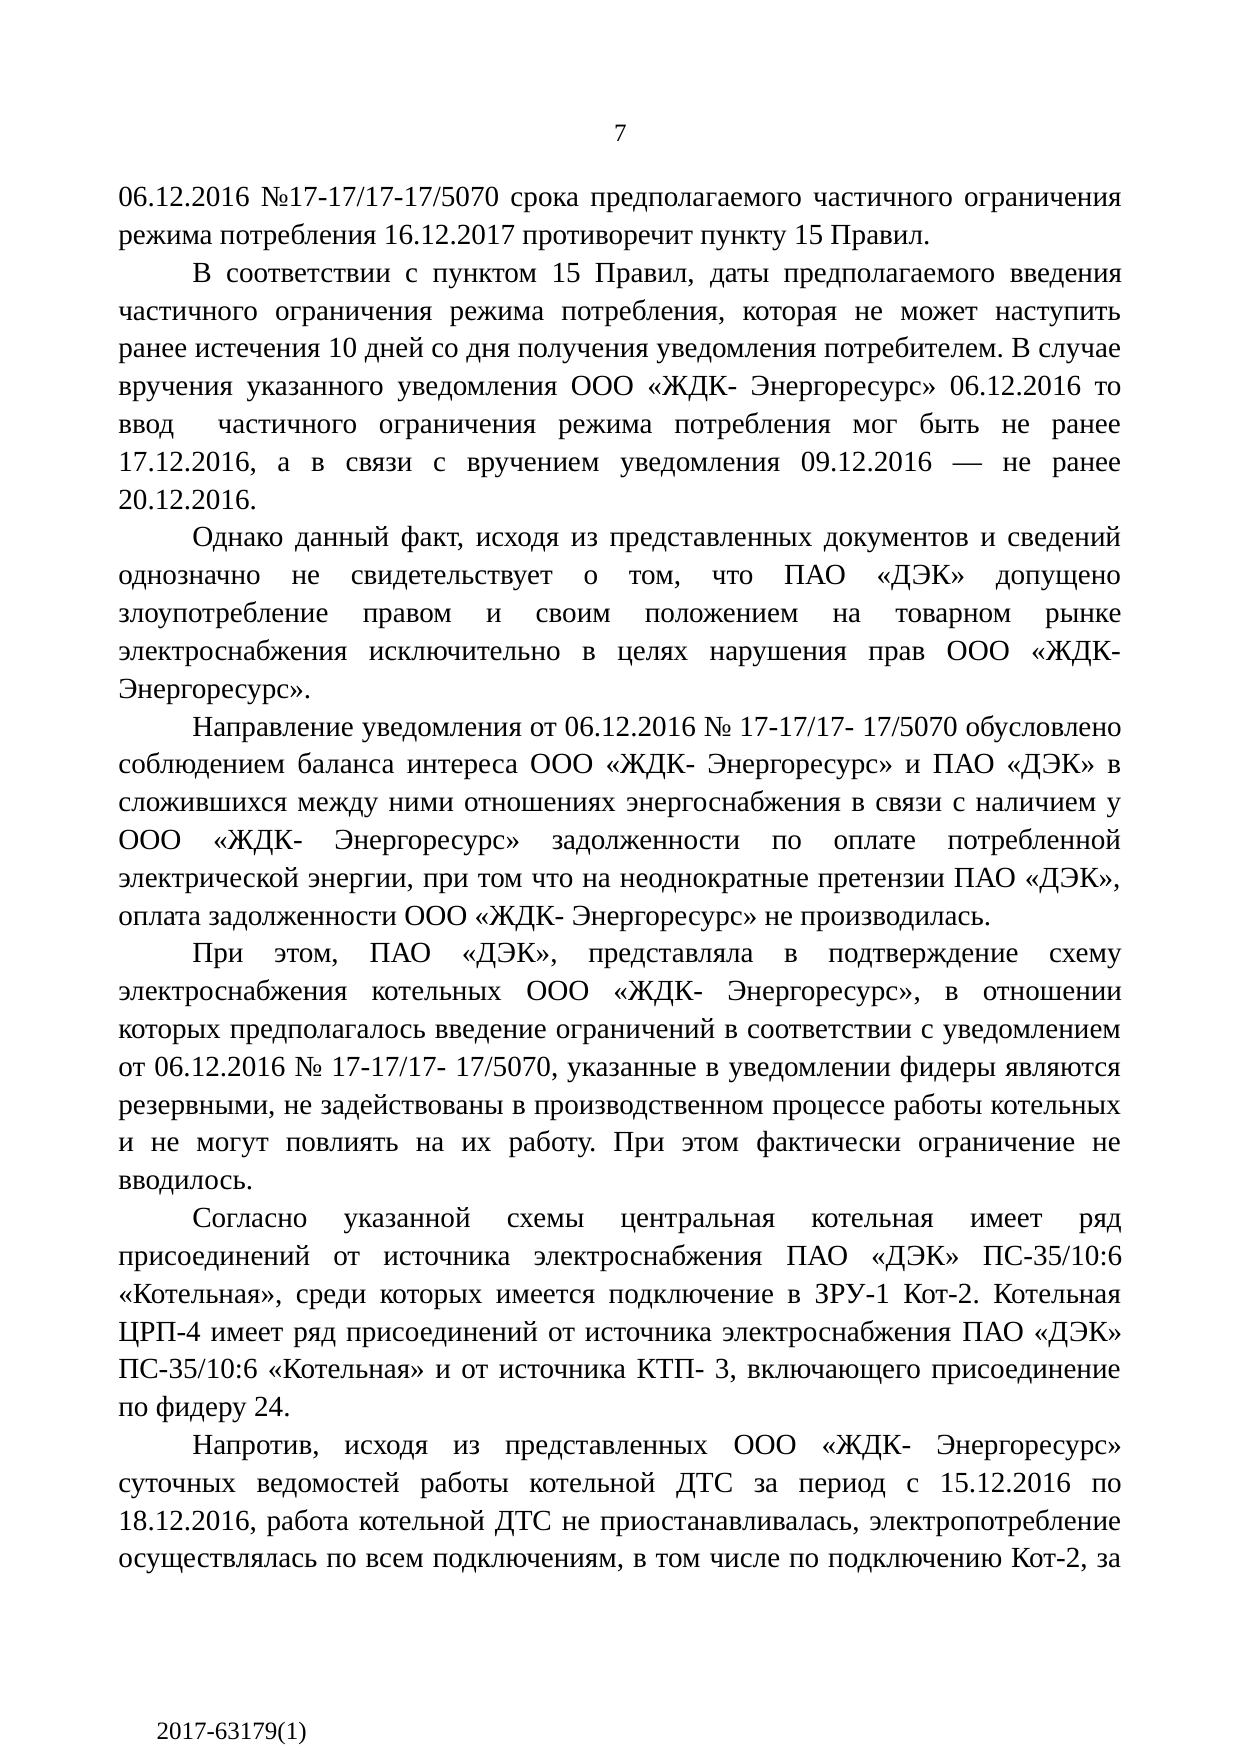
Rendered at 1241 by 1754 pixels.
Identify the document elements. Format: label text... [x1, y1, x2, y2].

text Напротив, исходя из представленных ООО «ЖДК- Энергоресурс» суточных ведомостей работы котельной ДТС за период с 15.12.2016 по 18.12.2016, работа котельной ДТС не приостанавливалась, электропотребление осуществлялась по всем подключениям, в том числе по подключению Кот-2, за [118, 1424, 1122, 1575]
text Направление уведомления от 06.12.2016 № 17-17/17- 17/5070 обусловлено соблюдением баланса интереса ООО «ЖДК- Энергоресурс» и ПАО «ДЭК» в сложившихся между ними отношениях энергоснабжения в связи с наличием у ООО «ЖДК- Энергоресурс» задолженности по оплате потребленной электрической энергии, при том что на неоднократные претензии ПАО «ДЭК», оплата задолженности ООО «ЖДК- Энергоресурс» не производилась. [118, 706, 1122, 933]
text Однако данный факт, исходя из представленных документов и сведений однозначно не свидетельствует о том, что ПАО «ДЭК» допущено злоупотребление правом и своим положением на товарном рынке электроснабжения исключительно в целях нарушения прав ООО «ЖДК- Энергоресурс». [118, 517, 1122, 706]
text Согласно указанной схемы центральная котельная имеет ряд присоединений от источника электроснабжения ПАО «ДЭК» ПС-35/10:6 «Котельная», среди которых имеется подключение в ЗРУ-1 Кот-2. Котельная ЦРП-4 имеет ряд присоединений от источника электроснабжения ПАО «ДЭК» ПС-35/10:6 «Котельная» и от источника КТП- 3, включающего присоединение по фидеру 24. [118, 1197, 1122, 1424]
text При этом, ПАО «ДЭК», представляла в подтверждение схему электроснабжения котельных ООО «ЖДК- Энергоресурс», в отношении которых предполагалось введение ограничений в соответствии с уведомлением от 06.12.2016 № 17-17/17- 17/5070, указанные в уведомлении фидеры являются резервными, не задействованы в производственном процессе работы котельных и не могут повлиять на их работу. При этом фактически ограничение не вводилось. [118, 933, 1122, 1197]
text 06.12.2016 №17-17/17-17/5070 срока предполагаемого частичного ограничения режима потребления 16.12.2017 противоречит пункту 15 Правил. [118, 176, 1122, 252]
text В соответствии с пунктом 15 Правил, даты предполагаемого введения частичного ограничения режима потребления, которая не может наступить ранее истечения 10 дней со дня получения уведомления потребителем. В случае вручения указанного уведомления ООО «ЖДК- Энергоресурс» 06.12.2016 то ввод частичного ограничения режима потребления мог быть не ранее 17.12.2016, а в связи с вручением уведомления 09.12.2016 — не ранее 20.12.2016. [118, 252, 1122, 517]
